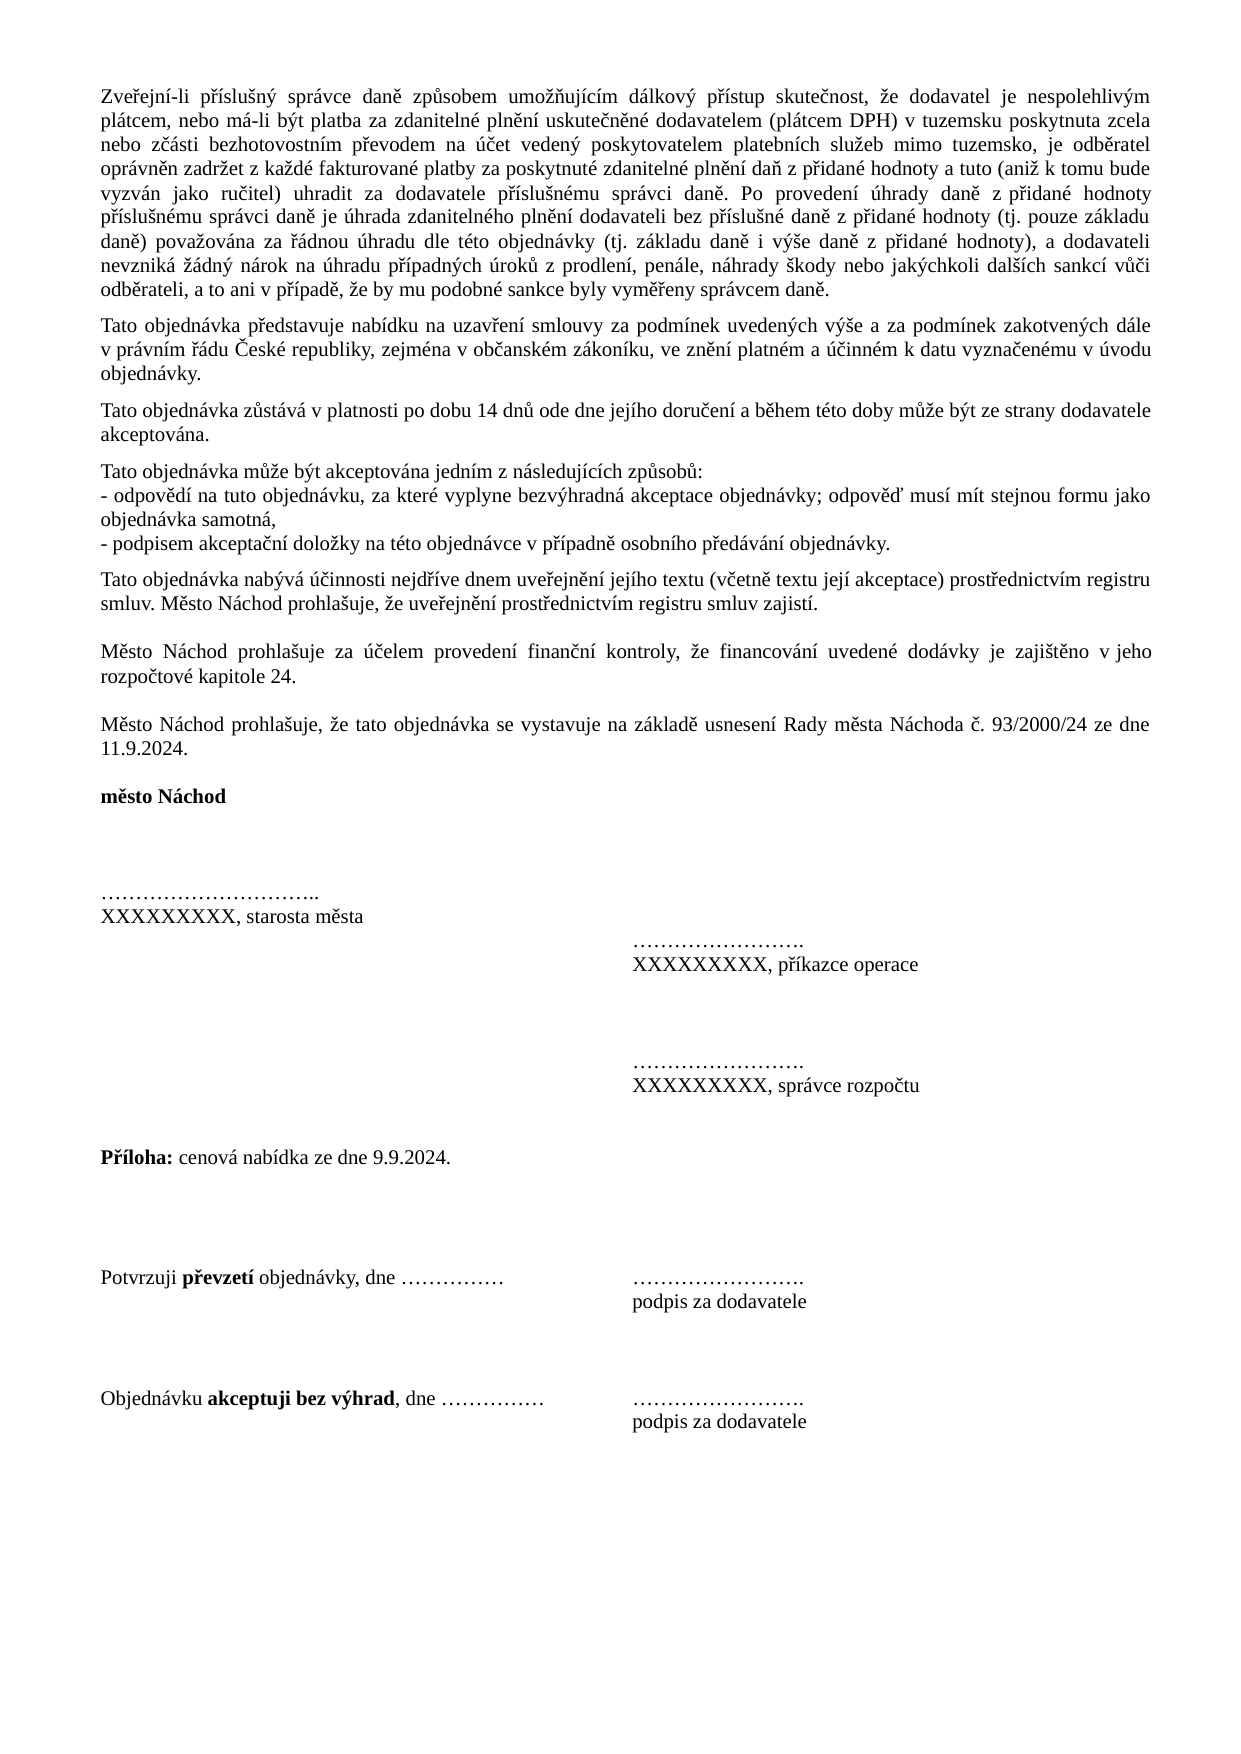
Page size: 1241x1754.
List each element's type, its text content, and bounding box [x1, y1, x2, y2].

text Tato objednávka představuje nabídku na uzavření smlouvy za podmínek uvedených výše a za podmínek zakotvených dále v právním řádu České republiky, zejména v občanském zákoníku, ve znění platném a účinném k datu vyznačenému v úvodu objednávky. [100, 313, 1152, 385]
text ……………………. [632, 1048, 1152, 1073]
text Tato objednávka může být akceptována jedním z následujících způsobů: [100, 458, 1152, 483]
text ………………………….. [100, 880, 1152, 904]
text Potvrzuji převzetí objednávky, dne …………… ……………………. [100, 1265, 1152, 1289]
text XXXXXXXXX, starosta města [100, 904, 1152, 928]
text Zveřejní-li příslušný správce daně způsobem umožňujícím dálkový přístup skutečnost, že dodavatel je nespolehlivým plátcem, nebo má-li být platba za zdanitelné plnění uskutečněné dodavatelem (plátcem DPH) v tuzemsku poskytnuta zcela nebo zčásti bezhotovostním převodem na účet vedený poskytovatelem platebních služeb mimo tuzemsko, je odběratel oprávněn zadržet z každé fakturované platby za poskytnuté zdanitelné plnění daň z přidané hodnoty a tuto (aniž k tomu bude vyzván jako ručitel) uhradit za dodavatele příslušnému správci daně. Po provedení úhrady daně z přidané hodnoty příslušnému správci daně je úhrada zdanitelného plnění dodavateli bez příslušné daně z přidané hodnoty (tj. pouze základu daně) považována za řádnou úhradu dle této objednávky (tj. základu daně i výše daně z přidané hodnoty), a dodavateli nevzniká žádný nárok na úhradu případných úroků z prodlení, penále, náhrady škody nebo jakýchkoli dalších sankcí vůči odběrateli, a to ani v případě, že by mu podobné sankce byly vyměřeny správcem daně. [100, 84, 1152, 301]
text - odpovědí na tuto objednávku, za které vyplyne bezvýhradná akceptace objednávky; odpověď musí mít stejnou formu jako objednávka samotná, [100, 483, 1152, 531]
text ……………………. [632, 928, 1152, 952]
text XXXXXXXXX, správce rozpočtu [632, 1073, 1152, 1097]
text Tato objednávka nabývá účinnosti nejdříve dnem uveřejnění jejího textu (včetně textu její akceptace) prostřednictvím registru smluv. Město Náchod prohlašuje, že uveřejnění prostřednictvím registru smluv zajistí. [100, 567, 1152, 615]
text Příloha: cenová nabídka ze dne 9.9.2024. [100, 1145, 1211, 1169]
text Město Náchod prohlašuje, že tato objednávka se vystavuje na základě usnesení Rady města Náchoda č. 93/2000/24 ze dne 11.9.2024. [100, 712, 1152, 760]
text - podpisem akceptační doložky na této objednávce v případně osobního předávání objednávky. [100, 531, 1152, 555]
text Tato objednávka zůstává v platnosti po dobu 14 dnů ode dne jejího doručení a během této doby může být ze strany dodavatele akceptována. [100, 398, 1152, 446]
text podpis za dodavatele [100, 1409, 1152, 1433]
text Město Náchod prohlašuje za účelem provedení finanční kontroly, že financování uvedené dodávky je zajištěno v jeho rozpočtové kapitole 24. [100, 639, 1152, 688]
text podpis za dodavatele [100, 1289, 1152, 1313]
text Objednávku akceptuji bez výhrad, dne …………… ……………………. [100, 1385, 1152, 1409]
text XXXXXXXXX, příkazce operace [632, 952, 1152, 976]
text město Náchod [100, 784, 1152, 808]
